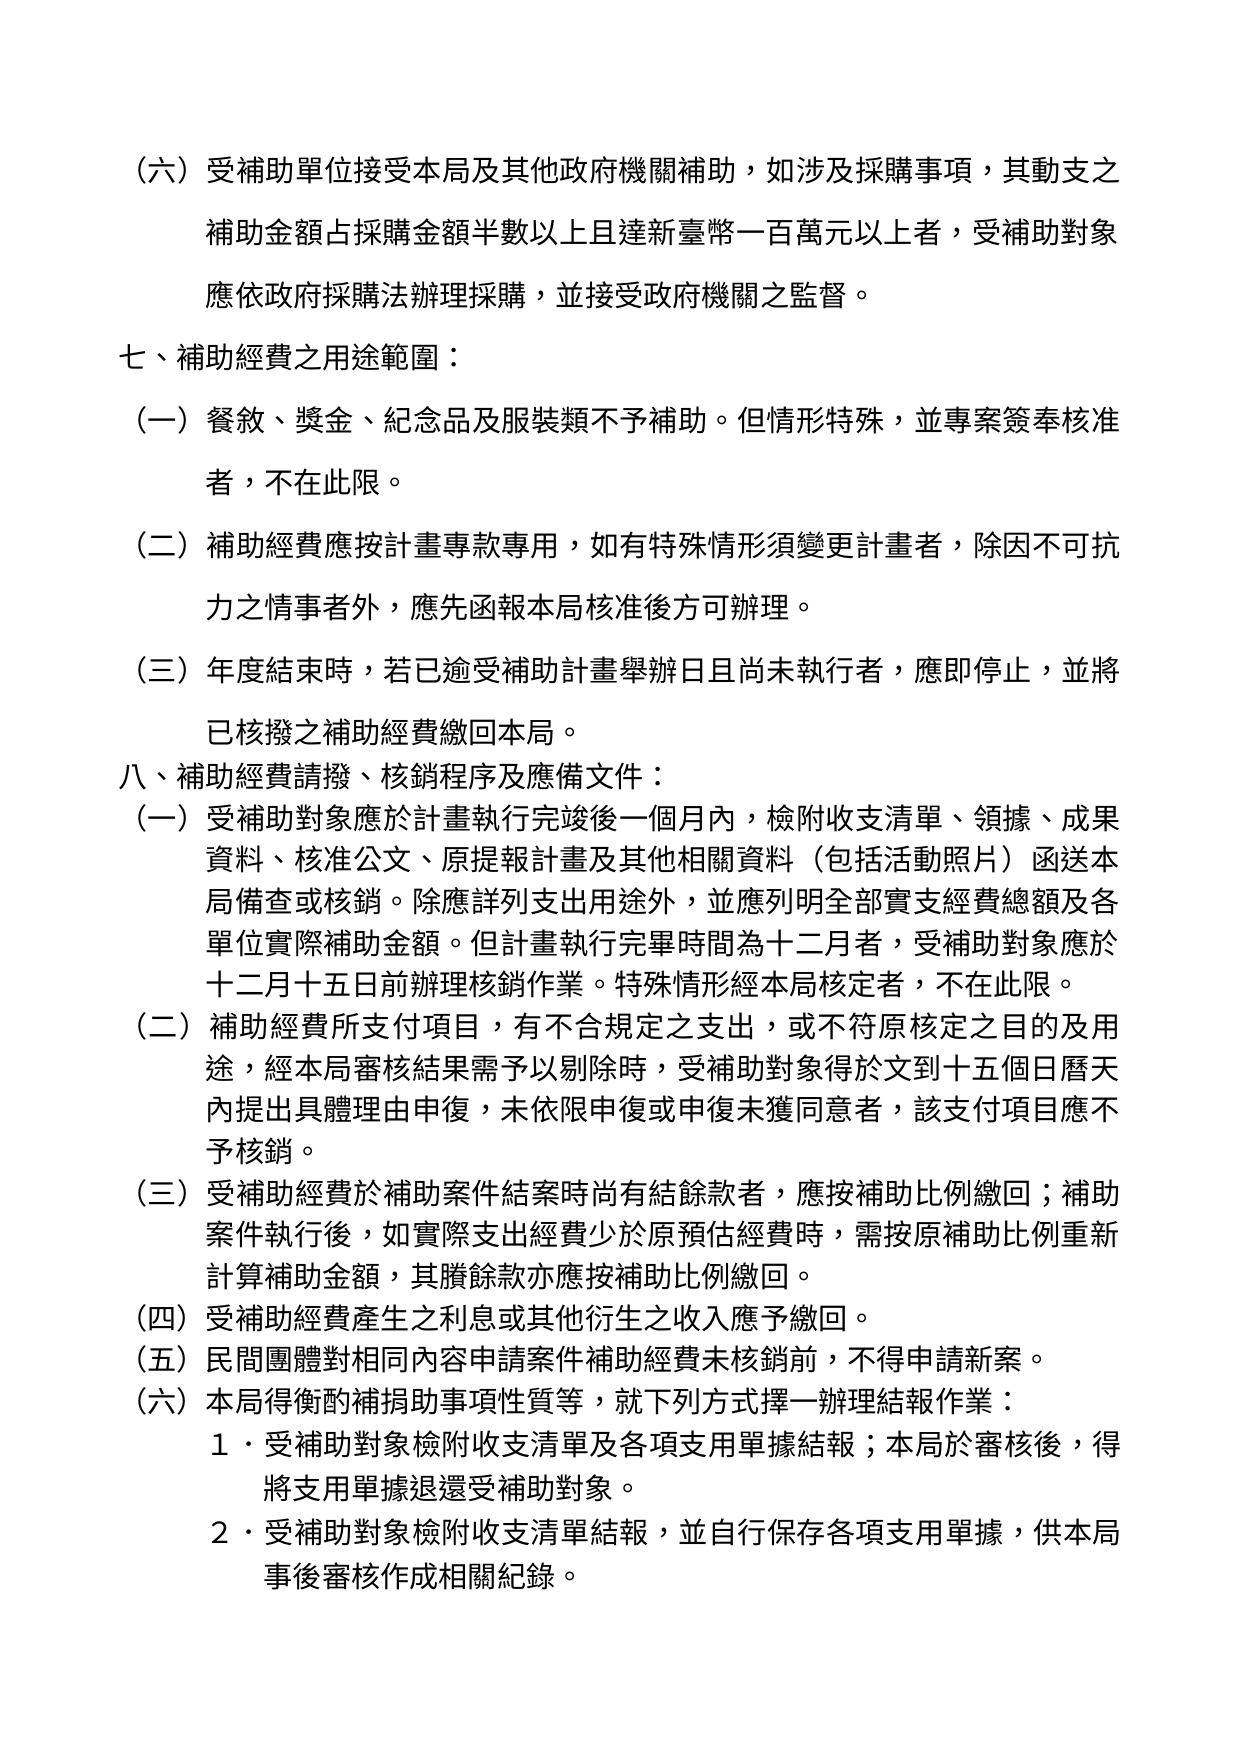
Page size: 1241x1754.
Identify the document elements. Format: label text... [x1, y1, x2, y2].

text （一）餐敘、獎金、紀念品及服裝類不予補助。但情形特殊，並專案簽奉核准者，不在此限。 [118, 377, 1122, 502]
text 七、補助經費之用途範圍： [118, 314, 1122, 377]
text （五）民間團體對相同內容申請案件補助經費未核銷前，不得申請新案。 [118, 1337, 1122, 1379]
text （六）本局得衡酌補捐助事項性質等，就下列方式擇一辦理結報作業： [118, 1379, 1122, 1421]
text ２．受補助對象檢附收支清單結報，並自行保存各項支用單據，供本局事後審核作成相關紀錄。 [205, 1508, 1122, 1596]
text （三）年度結束時，若已逾受補助計畫舉辦日且尚未執行者，應即停止，並將已核撥之補助經費繳回本局。 [118, 627, 1122, 752]
text 八、補助經費請撥、核銷程序及應備文件： [118, 752, 1122, 796]
text （四）受補助經費產生之利息或其他衍生之收入應予繳回。 [118, 1296, 1122, 1337]
text （二）補助經費所支付項目，有不合規定之支出，或不符原核定之目的及用途，經本局審核結果需予以剔除時，受補助對象得於文到十五個日曆天內提出具體理由申復，未依限申復或申復未獲同意者，該支付項目應不予核銷。 [118, 1004, 1122, 1171]
text （二）補助經費應按計畫專款專用，如有特殊情形須變更計畫者，除因不可抗力之情事者外，應先函報本局核准後方可辦理。 [118, 502, 1122, 627]
text （六）受補助單位接受本局及其他政府機關補助，如涉及採購事項，其動支之補助金額占採購金額半數以上且達新臺幣一百萬元以上者，受補助對象應依政府採購法辦理採購，並接受政府機關之監督。 [118, 127, 1122, 314]
text （一）受補助對象應於計畫執行完竣後一個月內，檢附收支清單、領據、成果資料、核准公文、原提報計畫及其他相關資料（包括活動照片）函送本局備查或核銷。除應詳列支出用途外，並應列明全部實支經費總額及各單位實際補助金額。但計畫執行完畢時間為十二月者，受補助對象應於十二月十五日前辦理核銷作業。特殊情形經本局核定者，不在此限。 [118, 796, 1122, 1004]
text １．受補助對象檢附收支清單及各項支用單據結報；本局於審核後，得將支用單據退還受補助對象。 [205, 1421, 1122, 1508]
text （三）受補助經費於補助案件結案時尚有結餘款者，應按補助比例繳回；補助案件執行後，如實際支出經費少於原預估經費時，需按原補助比例重新計算補助金額，其賸餘款亦應按補助比例繳回。 [118, 1171, 1122, 1296]
